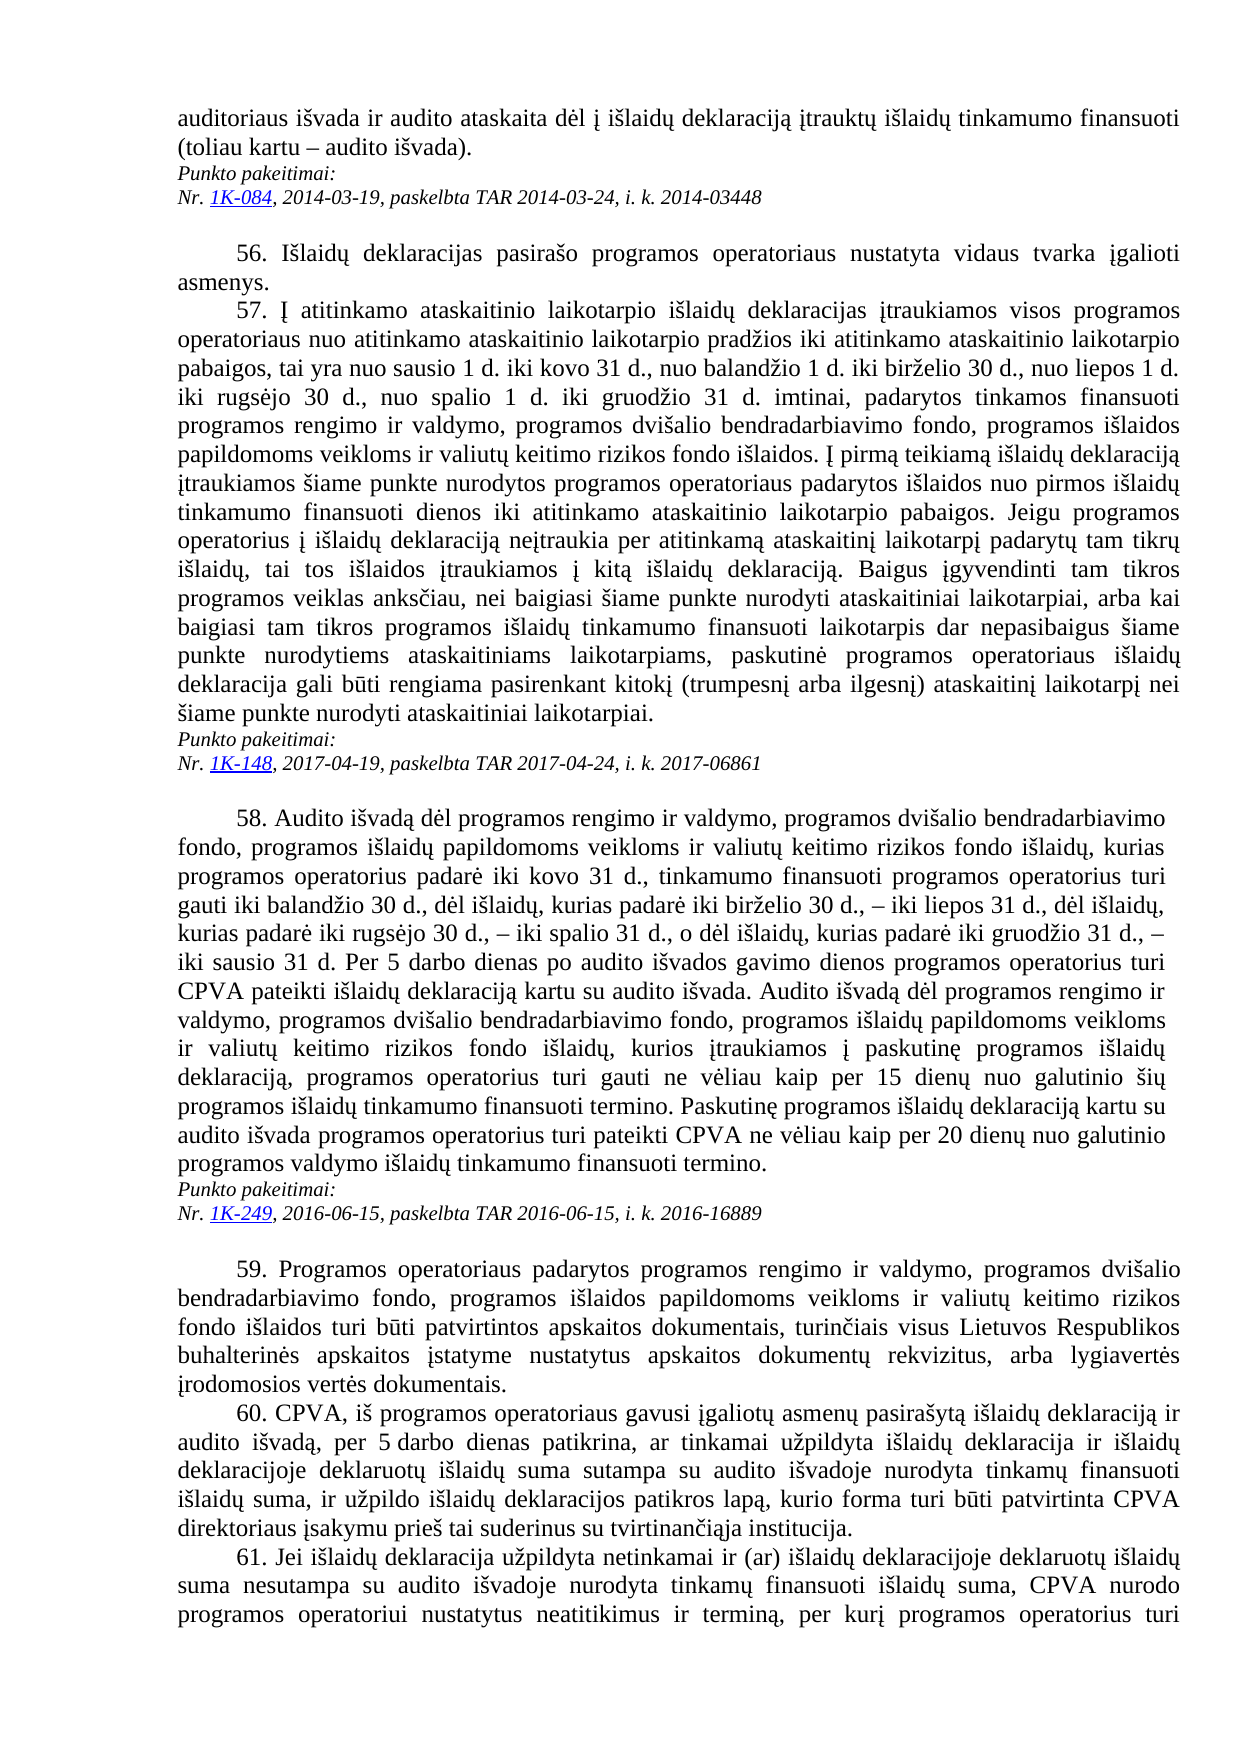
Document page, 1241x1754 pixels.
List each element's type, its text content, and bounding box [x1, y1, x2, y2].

text 56. Išlaidų deklaracijas pasirašo programos operatoriaus nustatyta vidaus tvarka įgalioti asmenys. [177, 238, 1181, 295]
text Punkto pakeitimai: [177, 161, 1181, 185]
text Punkto pakeitimai: [177, 1177, 1181, 1201]
text Punkto pakeitimai: [177, 727, 1181, 751]
text 59. Programos operatoriaus padarytos programos rengimo ir valdymo, programos dvišalio bendradarbiavimo fondo, programos išlaidos papildomoms veikloms ir valiutų keitimo rizikos fondo išlaidos turi būti patvirtintos apskaitos dokumentais, turinčiais visus Lietuvos Respublikos buhalterinės apskaitos įstatyme nustatytus apskaitos dokumentų rekvizitus, arba lygiavertės įrodomosios vertės dokumentais. [177, 1254, 1181, 1398]
text 58. Audito išvadą dėl programos rengimo ir valdymo, programos dvišalio bendradarbiavimo fondo, programos išlaidų papildomoms veikloms ir valiutų keitimo rizikos fondo išlaidų, kurias programos operatorius padarė iki kovo 31 d., tinkamumo finansuoti programos operatorius turi gauti iki balandžio 30 d., dėl išlaidų, kurias padarė iki birželio 30 d., – iki liepos 31 d., dėl išlaidų, kurias padarė iki rugsėjo 30 d., – iki spalio 31 d., o dėl išlaidų, kurias padarė iki gruodžio 31 d., – iki sausio 31 d. Per 5 darbo dienas po audito išvados gavimo dienos programos operatorius turi CPVA pateikti išlaidų deklaraciją kartu su audito išvada. Audito išvadą dėl programos rengimo ir valdymo, programos dvišalio bendradarbiavimo fondo, programos išlaidų papildomoms veikloms ir valiutų keitimo rizikos fondo išlaidų, kurios įtraukiamos į paskutinę programos išlaidų deklaraciją, programos operatorius turi gauti ne vėliau kaip per 15 dienų nuo galutinio šių programos išlaidų tinkamumo finansuoti termino. Paskutinę programos išlaidų deklaraciją kartu su audito išvada programos operatorius turi pateikti CPVA ne vėliau kaip per 20 dienų nuo galutinio programos valdymo išlaidų tinkamumo finansuoti termino. [177, 803, 1166, 1177]
text 57. Į atitinkamo ataskaitinio laikotarpio išlaidų deklaracijas įtraukiamos visos programos operatoriaus nuo atitinkamo ataskaitinio laikotarpio pradžios iki atitinkamo ataskaitinio laikotarpio pabaigos, tai yra nuo sausio 1 d. iki kovo 31 d., nuo balandžio 1 d. iki birželio 30 d., nuo liepos 1 d. iki rugsėjo 30 d., nuo spalio 1 d. iki gruodžio 31 d. imtinai, padarytos tinkamos finansuoti programos rengimo ir valdymo, programos dvišalio bendradarbiavimo fondo, programos išlaidos papildomoms veikloms ir valiutų keitimo rizikos fondo išlaidos. Į pirmą teikiamą išlaidų deklaraciją įtraukiamos šiame punkte nurodytos programos operatoriaus padarytos išlaidos nuo pirmos išlaidų tinkamumo finansuoti dienos iki atitinkamo ataskaitinio laikotarpio pabaigos. Jeigu programos operatorius į išlaidų deklaraciją neįtraukia per atitinkamą ataskaitinį laikotarpį padarytų tam tikrų išlaidų, tai tos išlaidos įtraukiamos į kitą išlaidų deklaraciją. Baigus įgyvendinti tam tikros programos veiklas anksčiau, nei baigiasi šiame punkte nurodyti ataskaitiniai laikotarpiai, arba kai baigiasi tam tikros programos išlaidų tinkamumo finansuoti laikotarpis dar nepasibaigus šiame punkte nurodytiems ataskaitiniams laikotarpiams, paskutinė programos operatoriaus išlaidų deklaracija gali būti rengiama pasirenkant kitokį (trumpesnį arba ilgesnį) ataskaitinį laikotarpį nei šiame punkte nurodyti ataskaitiniai laikotarpiai. [177, 295, 1181, 727]
text auditoriaus išvada ir audito ataskaita dėl į išlaidų deklaraciją įtrauktų išlaidų tinkamumo finansuoti (toliau kartu – audito išvada). [177, 103, 1181, 161]
text Nr. 1K-084, 2014-03-19, paskelbta TAR 2014-03-24, i. k. 2014-03448 [177, 185, 1181, 209]
text 60. CPVA, iš programos operatoriaus gavusi įgaliotų asmenų pasirašytą išlaidų deklaraciją ir audito išvadą, per 5 darbo dienas patikrina, ar tinkamai užpildyta išlaidų deklaracija ir išlaidų deklaracijoje deklaruotų išlaidų suma sutampa su audito išvadoje nurodyta tinkamų finansuoti išlaidų suma, ir užpildo išlaidų deklaracijos patikros lapą, kurio forma turi būti patvirtinta CPVA direktoriaus įsakymu prieš tai suderinus su tvirtinančiąja institucija. [177, 1398, 1181, 1542]
text 61. Jei išlaidų deklaracija užpildyta netinkamai ir (ar) išlaidų deklaracijoje deklaruotų išlaidų suma nesutampa su audito išvadoje nurodyta tinkamų finansuoti išlaidų suma, CPVA nurodo programos operatoriui nustatytus neatitikimus ir terminą, per kurį programos operatorius turi [177, 1542, 1181, 1628]
text Nr. 1K-249, 2016-06-15, paskelbta TAR 2016-06-15, i. k. 2016-16889 [177, 1201, 1181, 1225]
text Nr. 1K-148, 2017-04-19, paskelbta TAR 2017-04-24, i. k. 2017-06861 [177, 751, 1181, 775]
